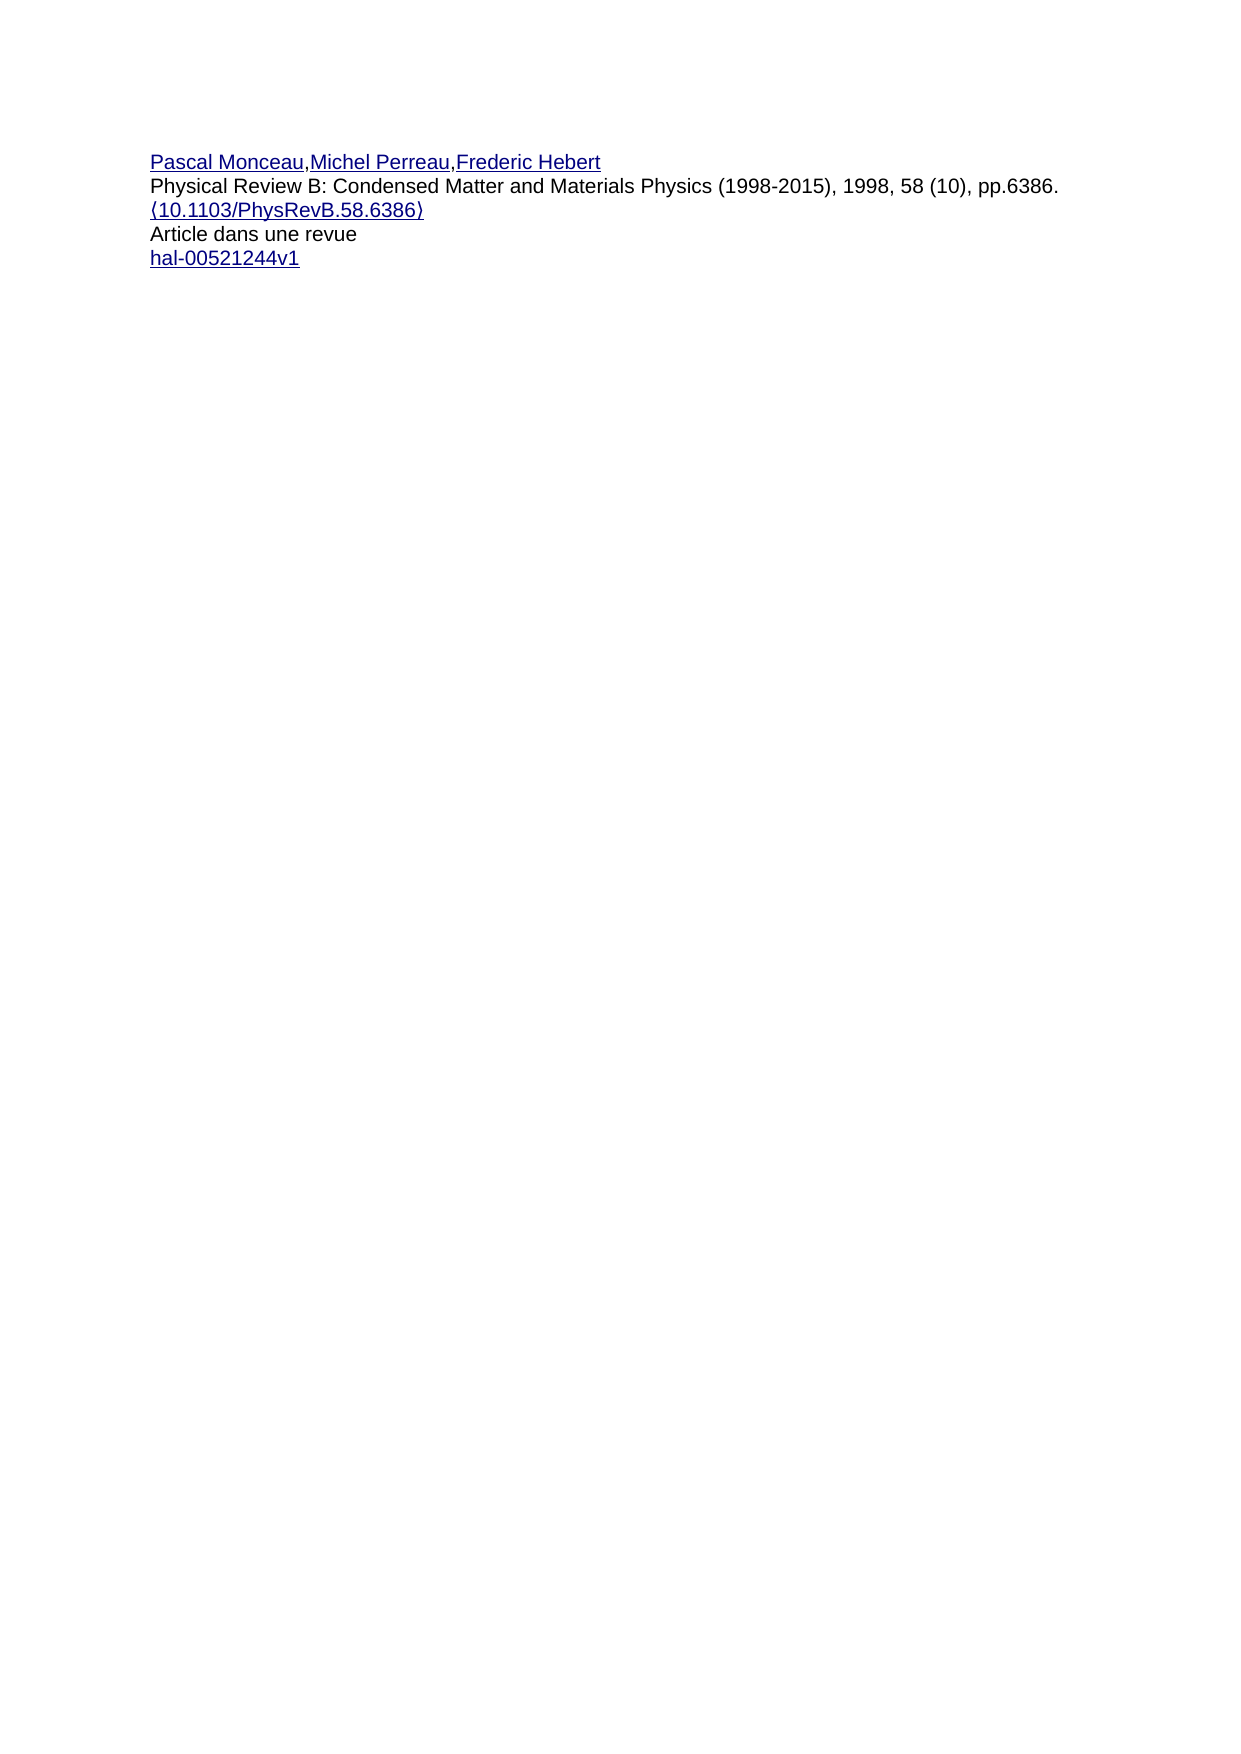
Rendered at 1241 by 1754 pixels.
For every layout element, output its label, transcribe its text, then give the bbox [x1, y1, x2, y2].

table_cell Pascal Monceau,Michel Perreau,Frederic Hebert Physical Review B: Condensed Matter and Materials Physics (1998-2015), 1998, 58 (10), pp.6386. ⟨10.1103/PhysRevB.58.6386⟩ Article dans une revue hal-00521244v1 [150, 150, 1090, 270]
